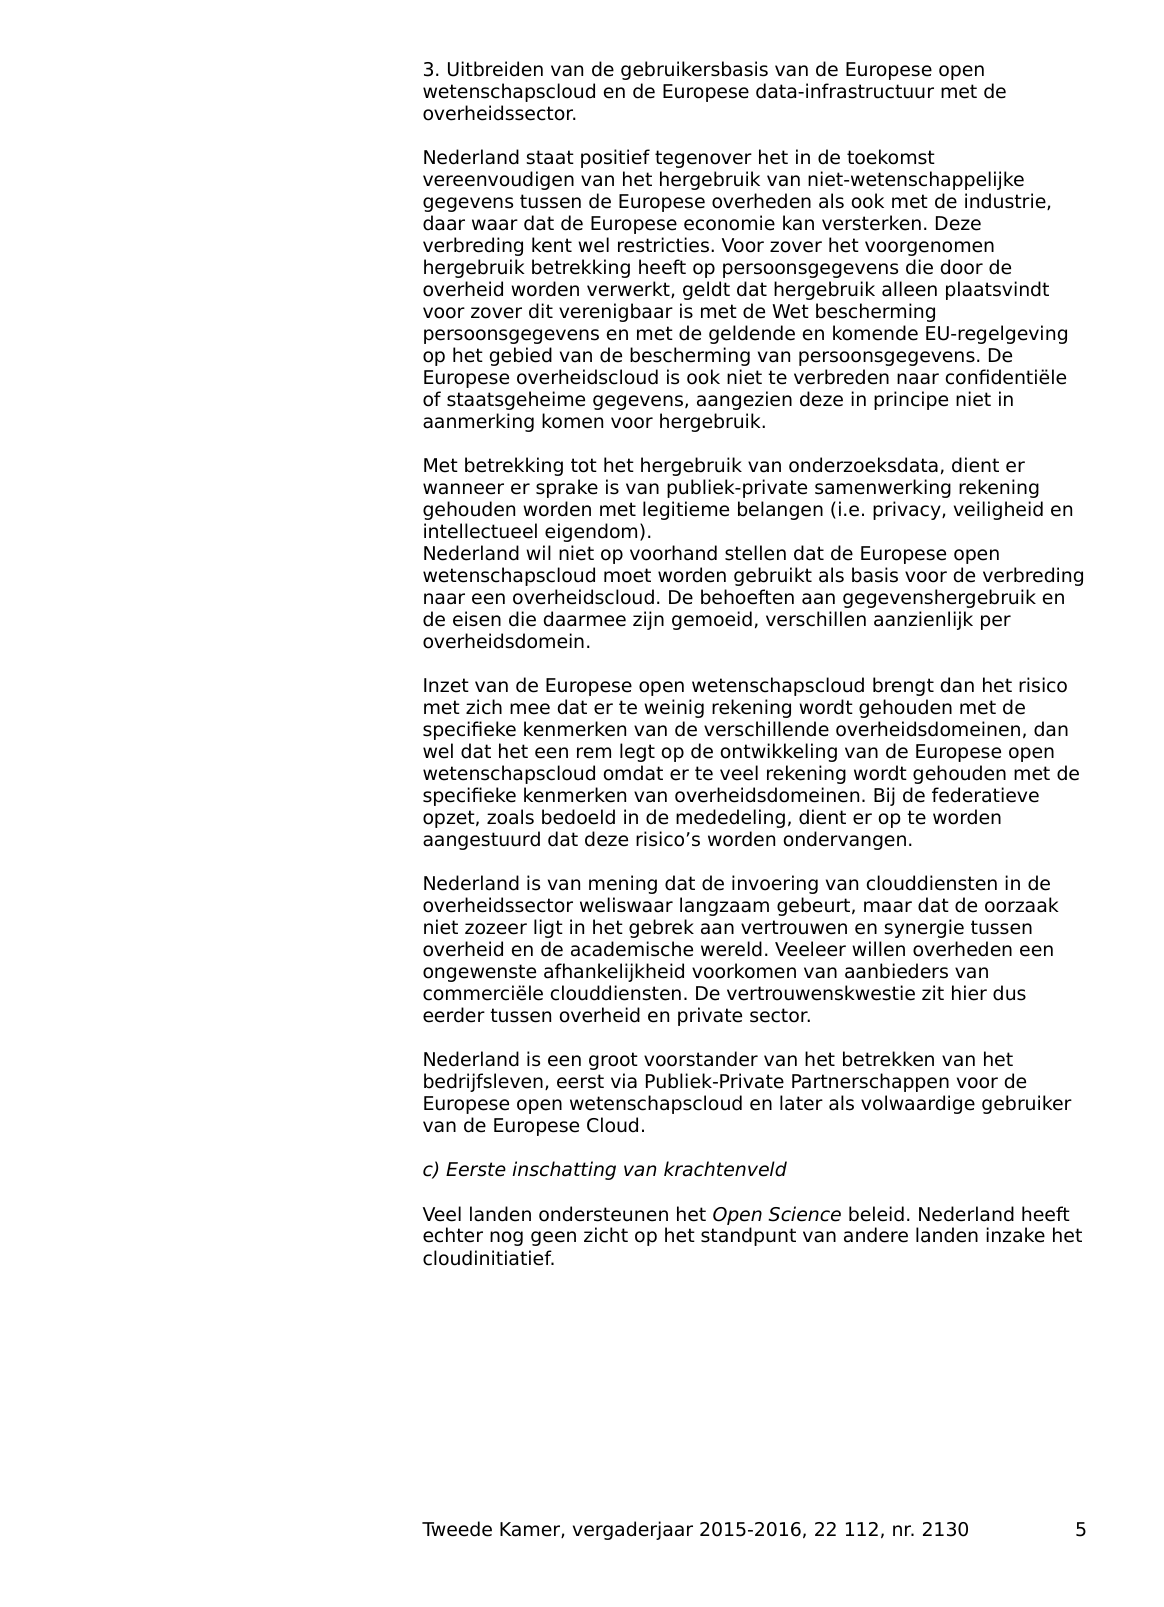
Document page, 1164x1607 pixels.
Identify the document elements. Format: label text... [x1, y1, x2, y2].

subtitle 3. Uitbreiden van de gebruikersbasis van de Europese open wetenschapscloud en de Europese data-infrastructuur met de overheidssector. [422, 59, 1087, 125]
text Nederland is een groot voorstander van het betrekken van het bedrijfsleven, eerst via Publiek-Private Partnerschappen voor de Europese open wetenschapscloud en later als volwaardige gebruiker van de Europese Cloud. [422, 1049, 1087, 1137]
text Veel landen ondersteunen het Open Science beleid. Nederland heeft echter nog geen zicht op het standpunt van andere landen inzake het cloudinitiatief. [422, 1203, 1087, 1269]
subtitle c) Eerste inschatting van krachtenveld [422, 1159, 1087, 1181]
text Met betrekking tot het hergebruik van onderzoeksdata, dient er wanneer er sprake is van publiek-private samenwerking rekening gehouden worden met legitieme belangen (i.e. privacy, veiligheid en intellectueel eigendom). [422, 455, 1087, 543]
text Nederland staat positief tegenover het in de toekomst vereenvoudigen van het hergebruik van niet-wetenschappelijke gegevens tussen de Europese overheden als ook met de industrie, daar waar dat de Europese economie kan versterken. Deze verbreding kent wel restricties. Voor zover het voorgenomen hergebruik betrekking heeft op persoonsgegevens die door de overheid worden verwerkt, geldt dat hergebruik alleen plaatsvindt voor zover dit verenigbaar is met de Wet bescherming persoonsgegevens en met de geldende en komende EU-regelgeving op het gebied van de bescherming van persoonsgegevens. De Europese overheidscloud is ook niet te verbreden naar confidentiële of staatsgeheime gegevens, aangezien deze in principe niet in aanmerking komen voor hergebruik. [422, 147, 1087, 433]
text Inzet van de Europese open wetenschapscloud brengt dan het risico met zich mee dat er te weinig rekening wordt gehouden met de specifieke kenmerken van de verschillende overheidsdomeinen, dan wel dat het een rem legt op de ontwikkeling van de Europese open wetenschapscloud omdat er te veel rekening wordt gehouden met de specifieke kenmerken van overheidsdomeinen. Bij de federatieve opzet, zoals bedoeld in de mededeling, dient er op te worden aangestuurd dat deze risico’s worden ondervangen. [422, 675, 1087, 851]
text Nederland is van mening dat de invoering van clouddiensten in de overheidssector weliswaar langzaam gebeurt, maar dat de oorzaak niet zozeer ligt in het gebrek aan vertrouwen en synergie tussen overheid en de academische wereld. Veeleer willen overheden een ongewenste afhankelijkheid voorkomen van aanbieders van commerciële clouddiensten. De vertrouwenskwestie zit hier dus eerder tussen overheid en private sector. [422, 873, 1087, 1027]
text Nederland wil niet op voorhand stellen dat de Europese open wetenschapscloud moet worden gebruikt als basis voor de verbreding naar een overheidscloud. De behoeften aan gegevenshergebruik en de eisen die daarmee zijn gemoeid, verschillen aanzienlijk per overheidsdomein. [422, 543, 1087, 653]
